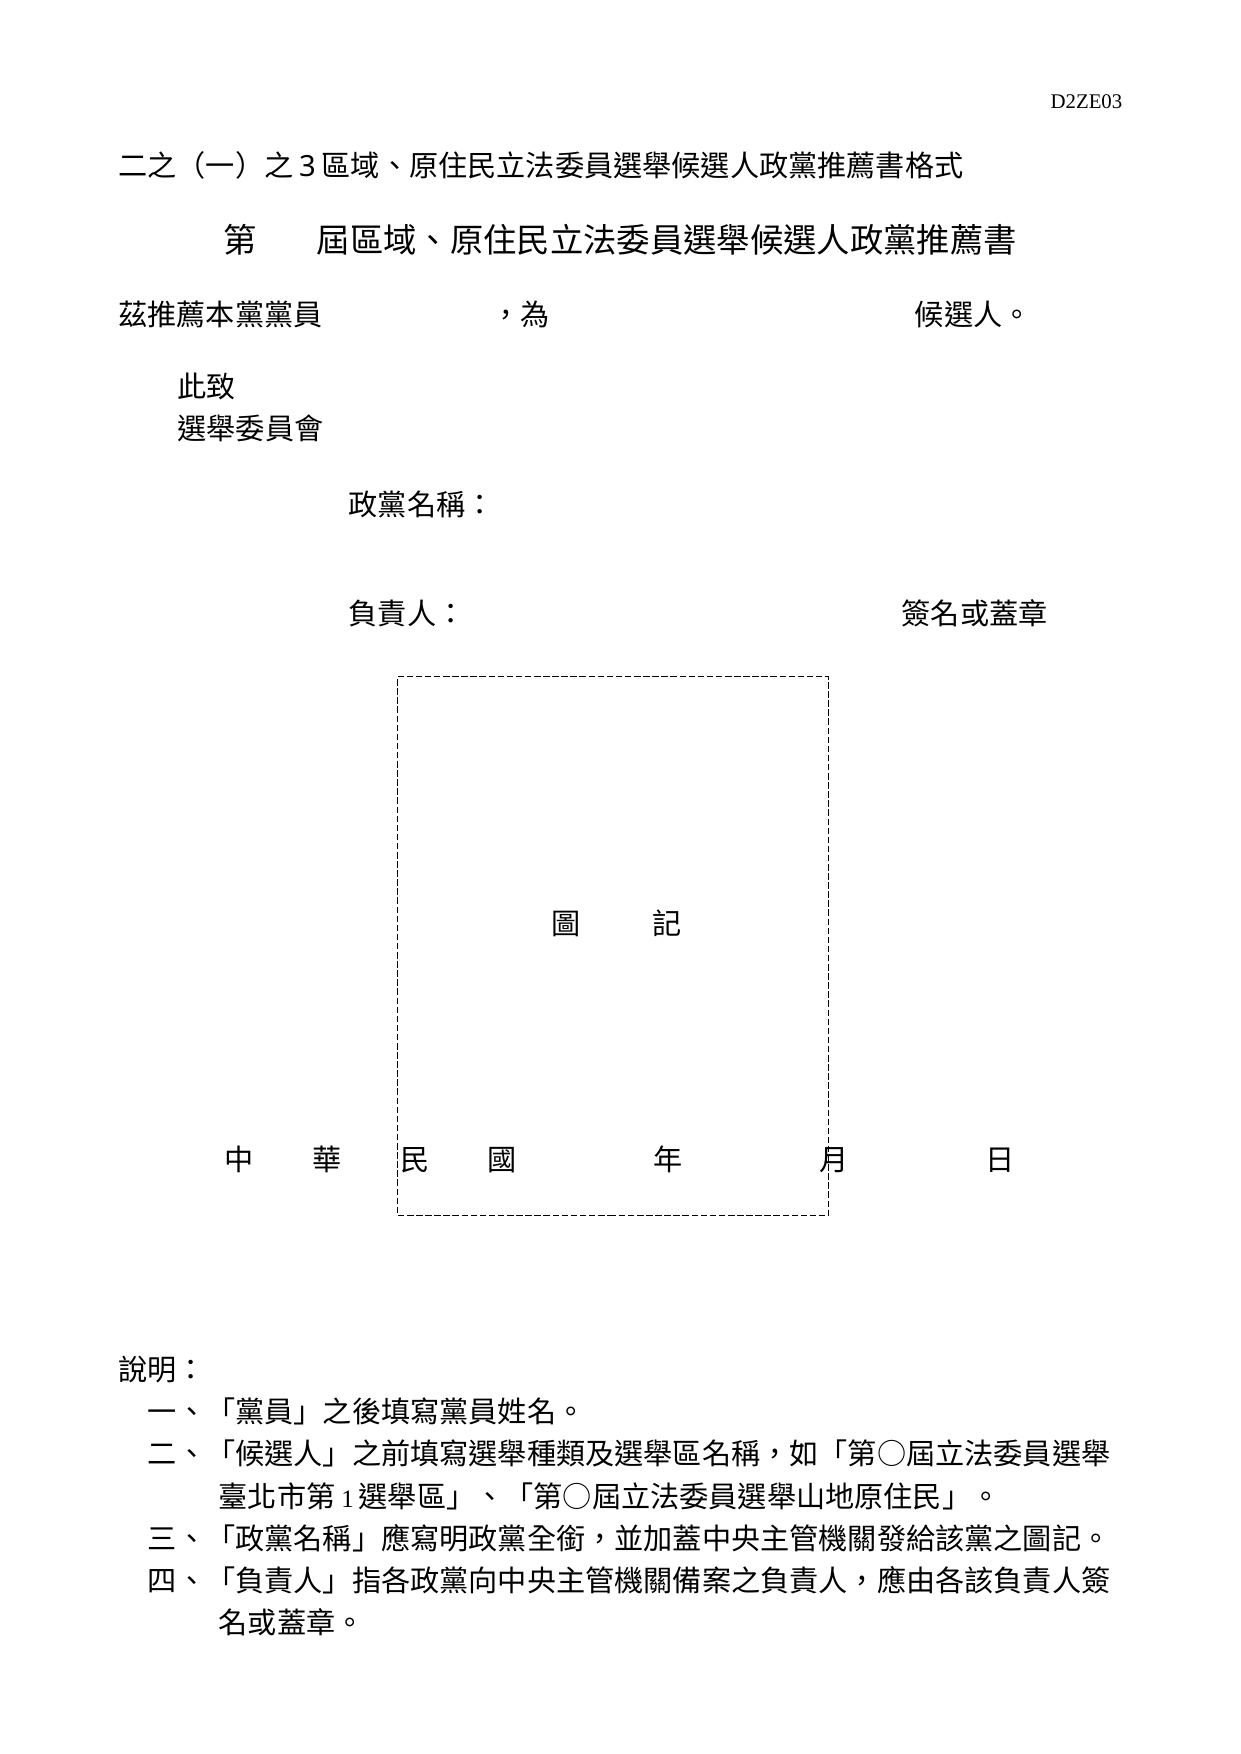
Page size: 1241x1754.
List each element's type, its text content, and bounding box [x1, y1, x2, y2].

text 說明： [118, 1346, 1122, 1389]
text 三、「政黨名稱」應寫明政黨全銜，並加蓋中央主管機關發給該黨之圖記。 [148, 1516, 1122, 1558]
text 四、「負責人」指各政黨向中央主管機關備案之負責人，應由各該負責人簽名或蓋章。 [148, 1558, 1122, 1642]
text 二之（一）之3區域、原住民立法委員選舉候選人政黨推薦書格式 [118, 142, 1122, 184]
text 選舉委員會 [177, 406, 1122, 448]
text 第 屆區域、原住民立法委員選舉候選人政黨推薦書 [118, 214, 1122, 262]
text 此致 [177, 363, 1122, 406]
text 政黨名稱： [348, 482, 1122, 524]
text 一、「黨員」之後填寫黨員姓名。 [148, 1389, 1122, 1431]
text 負責人： 簽名或蓋章 [348, 591, 1122, 633]
text 茲推薦本黨黨員 ，為 候選人。 [118, 292, 1122, 334]
text 二、「候選人」之前填寫選舉種類及選舉區名稱，如「第○屆立法委員選舉臺北市第1選舉區」、「第○屆立法委員選舉山地原住民」。 [148, 1431, 1122, 1516]
text 中 華 民 國 年 月 日 [118, 1136, 1122, 1179]
